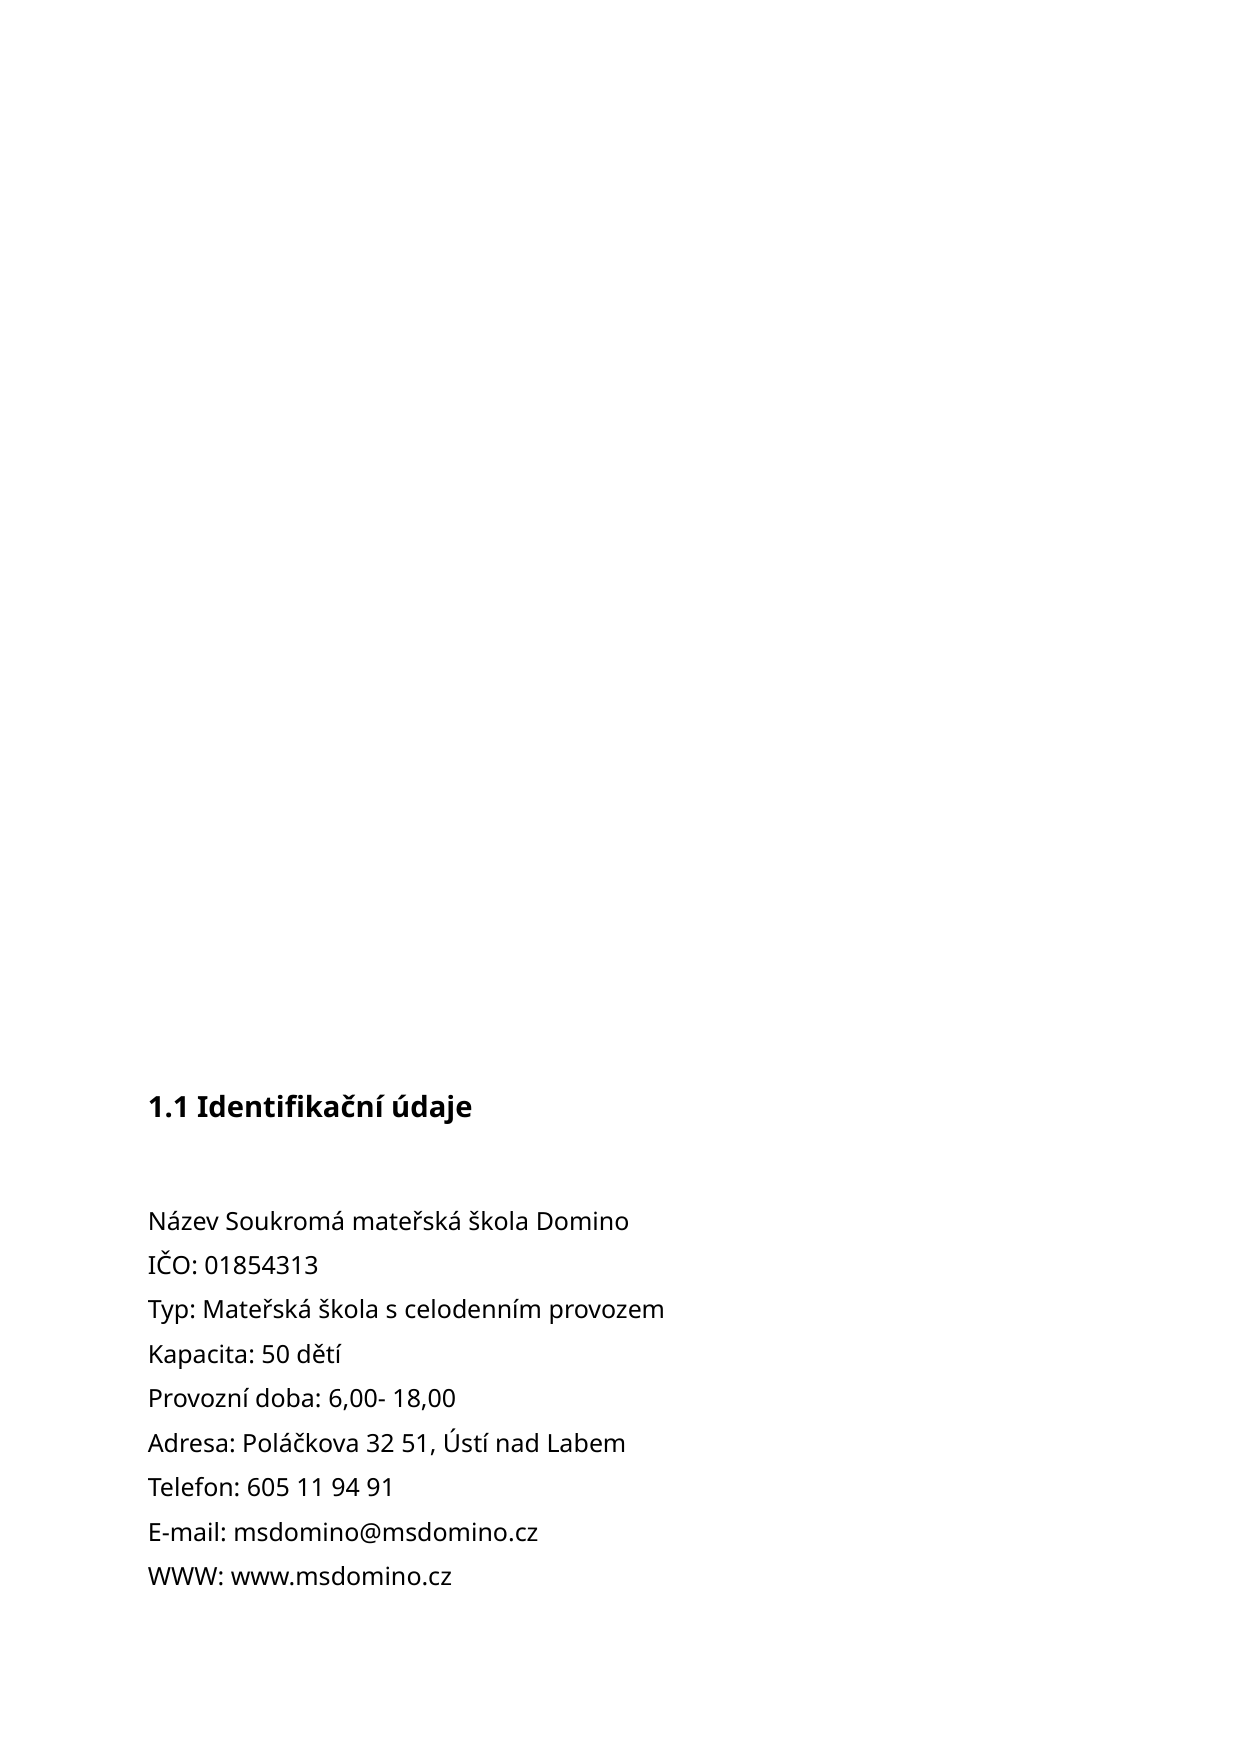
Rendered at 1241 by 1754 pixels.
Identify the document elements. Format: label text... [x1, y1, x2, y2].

text E-mail: msdomino@msdomino.cz [148, 1514, 1093, 1549]
text 1.1 Identifikační údaje [148, 1086, 1093, 1126]
text Název Soukromá mateřská škola Domino [148, 1203, 1093, 1237]
text IČO: 01854313 [148, 1248, 1093, 1282]
text Typ: Mateřská škola s celodenním provozem [148, 1292, 1093, 1326]
text Provozní doba: 6,00- 18,00 [148, 1381, 1093, 1415]
text Kapacita: 50 dětí [148, 1337, 1093, 1371]
text WWW: www.msdomino.cz [148, 1559, 1093, 1593]
text Adresa: Poláčkova 32 51, Ústí nad Labem [148, 1426, 1093, 1460]
text Telefon: 605 11 94 91 [148, 1470, 1093, 1504]
